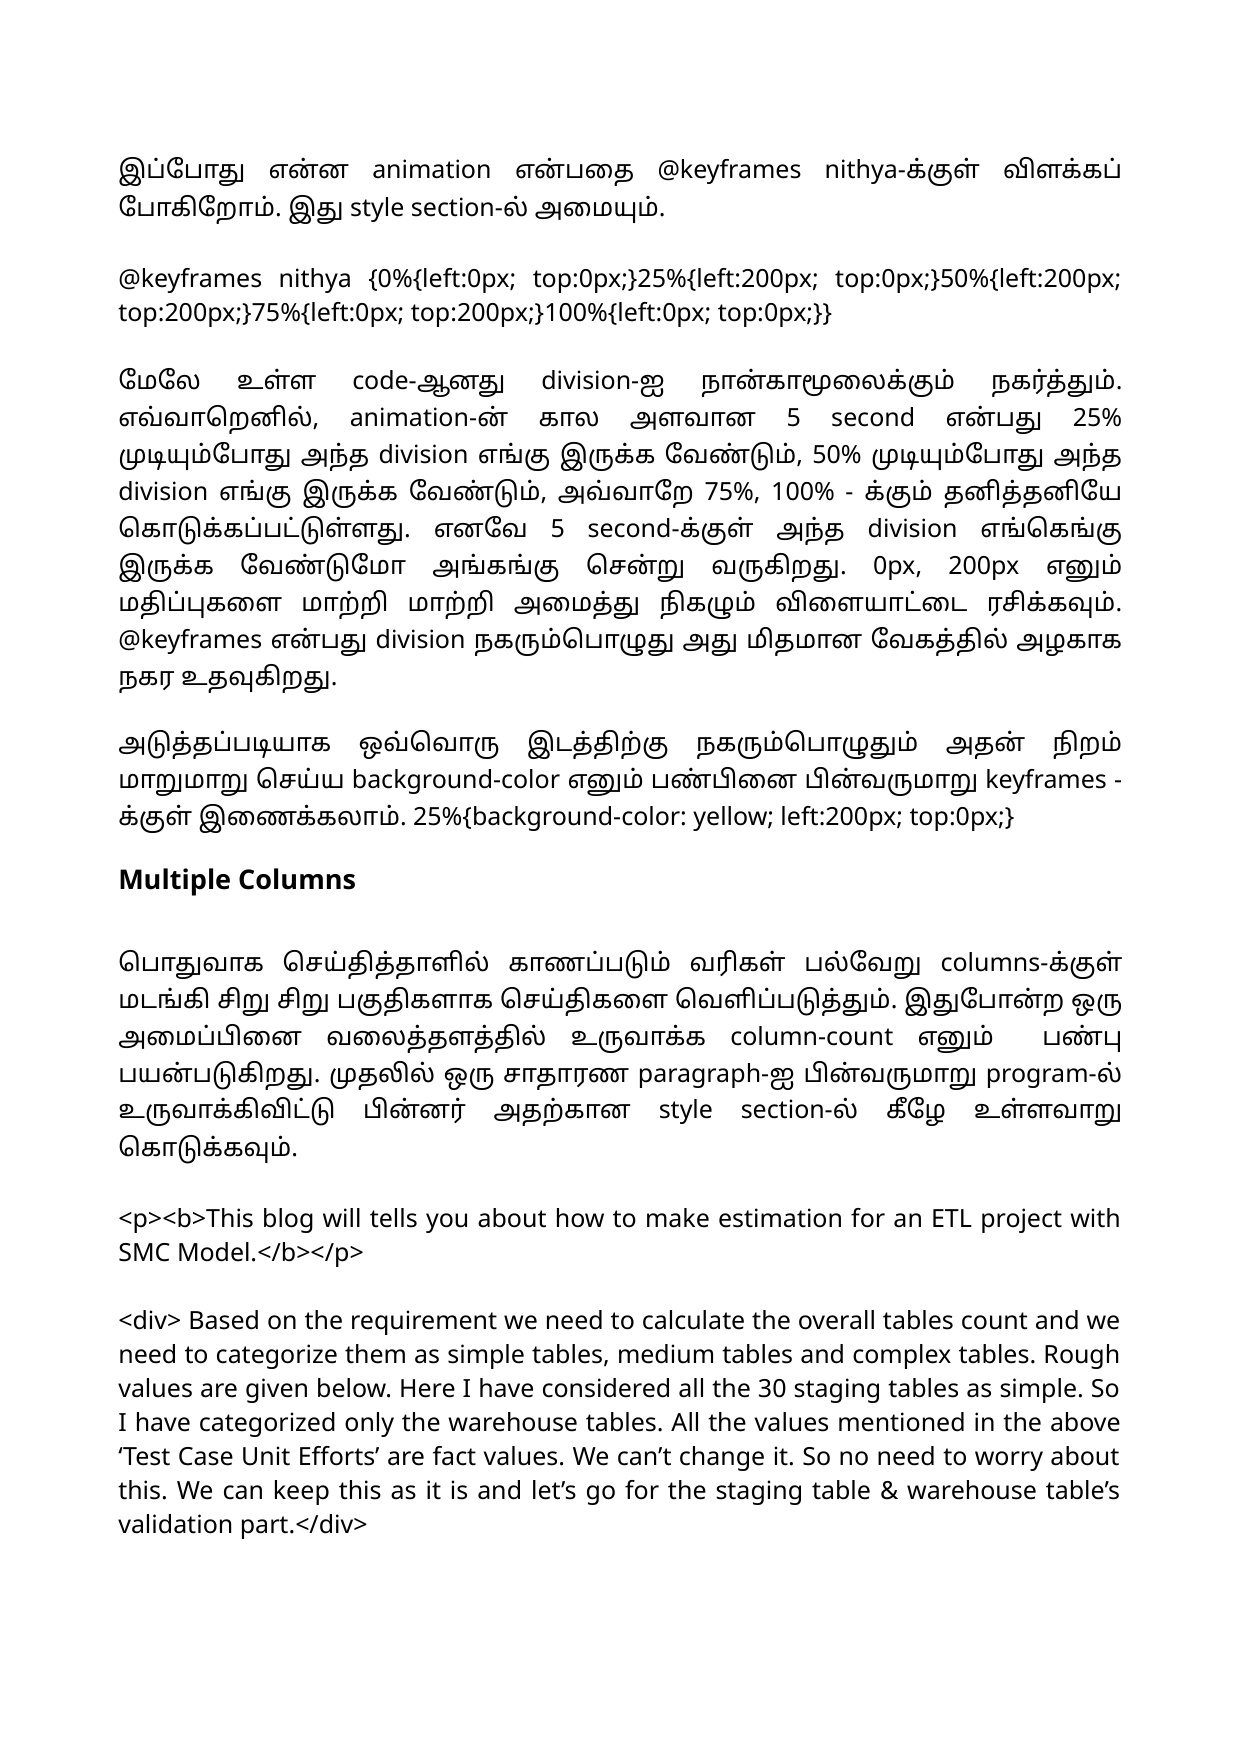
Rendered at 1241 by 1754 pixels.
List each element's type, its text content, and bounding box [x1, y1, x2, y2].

text அடுத்தப்படியாக ஒவ்வொரு இடத்திற்கு நகரும்பொழுதும் அதன் நிறம் மாறுமாறு செய்ய background-color எனும் பண்பினை பின்வருமாறு keyframes - க்குள் இணைக்கலாம். 25%{background-color: yellow; left:200px; top:0px;} [118, 729, 1122, 836]
subtitle Multiple Columns [118, 861, 1122, 898]
text மேலே உள்ள code-ஆனது division-ஐ நான்காமூலைக்கும் நகர்த்தும். எவ்வாறெனில், animation-ன் கால அளவான 5 second என்பது 25% முடியும்போது அந்த division எங்கு இருக்க வேண்டும், 50% முடியும்போது அந்த division எங்கு இருக்க வேண்டும், அவ்வாறே 75%, 100% - க்கும் தனித்தனியே கொடுக்கப்பட்டுள்ளது. எனவே 5 second-க்குள் அந்த division எங்கெங்கு இருக்க வேண்டுமோ அங்கங்கு சென்று வருகிறது. 0px, 200px எனும் மதிப்புகளை மாற்றி மாற்றி அமைத்து நிகழும் விளையாட்டை ரசிக்கவும். @keyframes என்பது division நகரும்பொழுது அது மிதமான வேகத்தில் அழகாக நகர உதவுகிறது. [118, 362, 1122, 695]
text @keyframes nithya {0%{left:0px; top:0px;}25%{left:200px; top:0px;}50%{left:200px; top:200px;}75%{left:0px; top:200px;}100%{left:0px; top:0px;}} [118, 260, 1122, 328]
text <div> Based on the requirement we need to calculate the overall tables count and we need to categorize them as simple tables, medium tables and complex tables. Rough values are given below. Here I have considered all the 30 staging tables as simple. So I have categorized only the warehouse tables. All the values mentioned in the above ‘Test Case Unit Efforts’ are fact values. We can’t change it. So no need to worry about this. We can keep this as it is and let’s go for the staging table & warehouse table’s validation part.</div> [118, 1302, 1122, 1541]
text <p><b>This blog will tells you about how to make estimation for an ETL project with SMC Model.</b></p> [118, 1200, 1122, 1268]
text பொதுவாக செய்தித்தாளில் காணப்படும் வரிகள் பல்வேறு columns-க்குள் மடங்கி சிறு சிறு பகுதிகளாக செய்திகளை வெளிப்படுத்தும். இதுபோன்ற ஒரு அமைப்பினை வலைத்தளத்தில் உருவாக்க column-count எனும் பண்பு பயன்படுகிறது. முதலில் ஒரு சாதாரண paragraph-ஐ பின்வருமாறு program-ல் உருவாக்கிவிட்டு பின்னர் அதற்கான style section-ல் கீழே உள்ளவாறு கொடுக்கவும். [118, 944, 1122, 1166]
text இப்போது என்ன animation என்பதை @keyframes nithya-க்குள் விளக்கப் போகிறோம். இது style section-ல் அமையும். [118, 152, 1122, 226]
